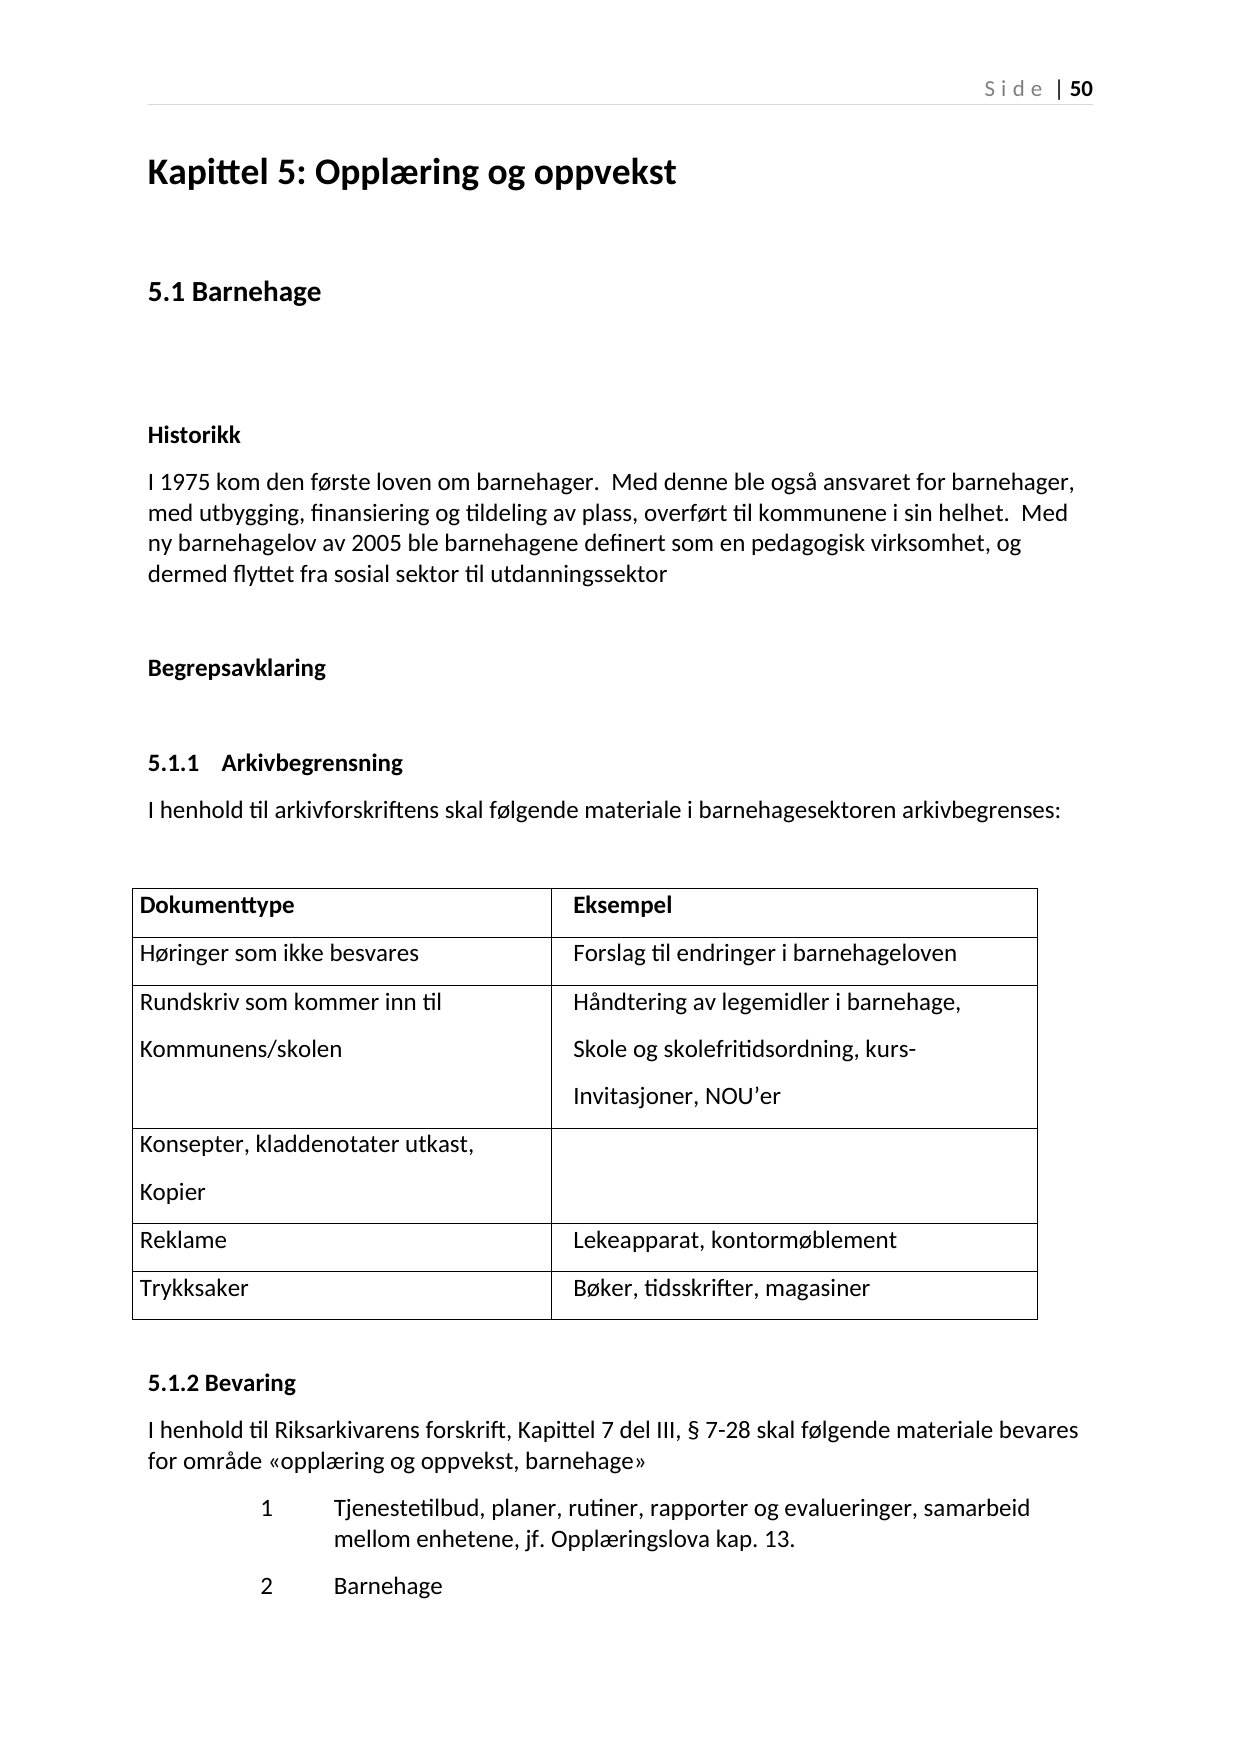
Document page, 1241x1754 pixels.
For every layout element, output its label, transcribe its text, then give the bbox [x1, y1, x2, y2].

text Historikk [148, 419, 1093, 450]
table_cell Håndtering av legemidler i barnehage, Skole og skolefritidsordning, kurs- Invitasjoner, NOU’er [552, 986, 1037, 1127]
text I henhold til Riksarkivarens forskrift, Kapittel 7 del III, § 7-28 skal følgende materiale bevares for område «opplæring og oppvekst, barnehage» [148, 1415, 1093, 1476]
table_cell Bøker, tidsskrifter, magasiner [552, 1272, 1037, 1319]
table_cell [552, 1129, 1037, 1223]
table_cell Lekeapparat, kontormøblement [552, 1224, 1037, 1271]
text 5.1 Barnehage [148, 273, 1093, 308]
table_cell Trykksaker [133, 1272, 551, 1319]
table_cell Konsepter, kladdenotater utkast, Kopier [133, 1129, 551, 1223]
list Barnehage [260, 1570, 1093, 1601]
text Kapittel 5: Opplæring og oppvekst [148, 148, 1093, 193]
table_header Dokumenttype [133, 889, 551, 937]
table_cell Reklame [133, 1224, 551, 1271]
table_cell Høringer som ikke besvares [133, 938, 551, 985]
text 5.1.1 Arkivbegrensning [148, 747, 1093, 777]
table_cell Forslag til endringer i barnehageloven [552, 938, 1037, 985]
text I henhold til arkivforskriftens skal følgende materiale i barnehagesektoren arkivbegrenses: [148, 794, 1093, 824]
text 5.1.2 Bevaring [148, 1367, 1093, 1398]
text Begrepsavklaring [148, 652, 1093, 683]
text I 1975 kom den første loven om barnehager. Med denne ble også ansvaret for barnehager, med utbygging, finansiering og tildeling av plass, overført til kommunene i sin helhet. Med ny barnehagelov av 2005 ble barnehagene definert som en pedagogisk virksomhet, og dermed flyttet fra sosial sektor til utdanningssektor [148, 466, 1093, 588]
table_cell Rundskriv som kommer inn til Kommunens/skolen [133, 986, 551, 1127]
list Tjenestetilbud, planer, rutiner, rapporter og evalueringer, samarbeid mellom enhetene, jf. Opplæringslova kap. 13. [260, 1492, 1093, 1553]
table_header Eksempel [552, 889, 1037, 937]
